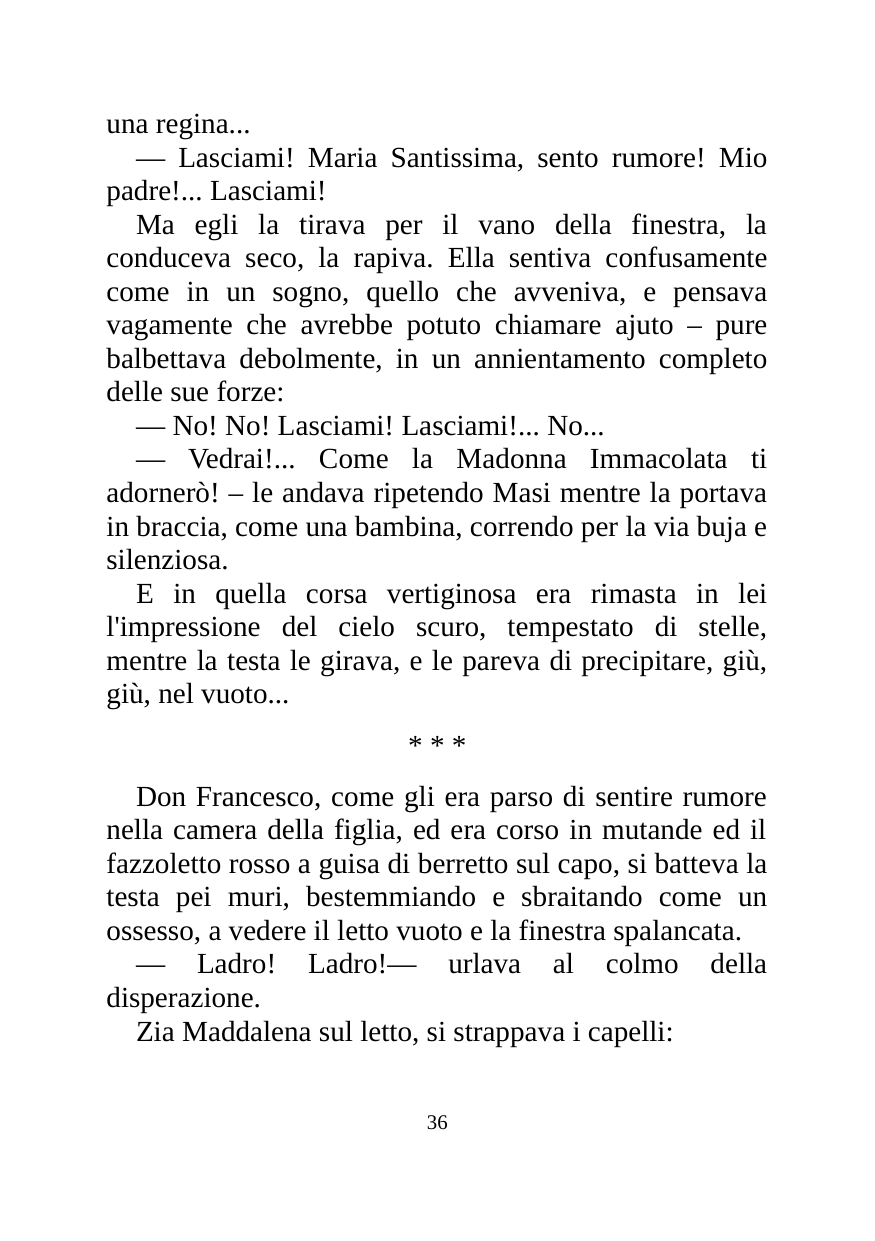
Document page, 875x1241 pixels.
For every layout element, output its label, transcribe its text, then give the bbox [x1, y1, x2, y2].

text * * * [106, 728, 768, 761]
text E in quella corsa vertiginosa era rimasta in lei l'impressione del cielo scuro, tempestato di stelle, mentre la testa le girava, e le pareva di precipitare, giù, giù, nel vuoto... [106, 576, 768, 710]
text — Lasciami! Maria Santissima, sento rumore! Mio padre!... Lasciami! [106, 140, 768, 207]
text Ma egli la tirava per il vano della finestra, la conduceva seco, la rapiva. Ella sentiva confusamente come in un sogno, quello che avveniva, e pensava vagamente che avrebbe potuto chiamare ajuto – pure balbettava debolmente, in un annientamento completo delle sue forze: [106, 207, 768, 408]
text Don Francesco, come gli era parso di sentire rumore nella camera della figlia, ed era corso in mutande ed il fazzoletto rosso a guisa di berretto sul capo, si batteva la testa pei muri, bestemmiando e sbraitando come un ossesso, a vedere il letto vuoto e la finestra spalancata. [106, 779, 768, 947]
text una regina... [106, 106, 768, 140]
text — Vedrai!... Come la Madonna Immacolata ti adornerò! – le andava ripetendo Masi mentre la portava in braccia, come una bambina, correndo per la via buja e silenziosa. [106, 442, 768, 576]
text Zia Maddalena sul letto, si strappava i capelli: [106, 1014, 768, 1047]
text — No! No! Lasciami! Lasciami!... No... [106, 408, 768, 442]
text — Ladro! Ladro!— urlava al colmo della disperazione. [106, 947, 768, 1014]
